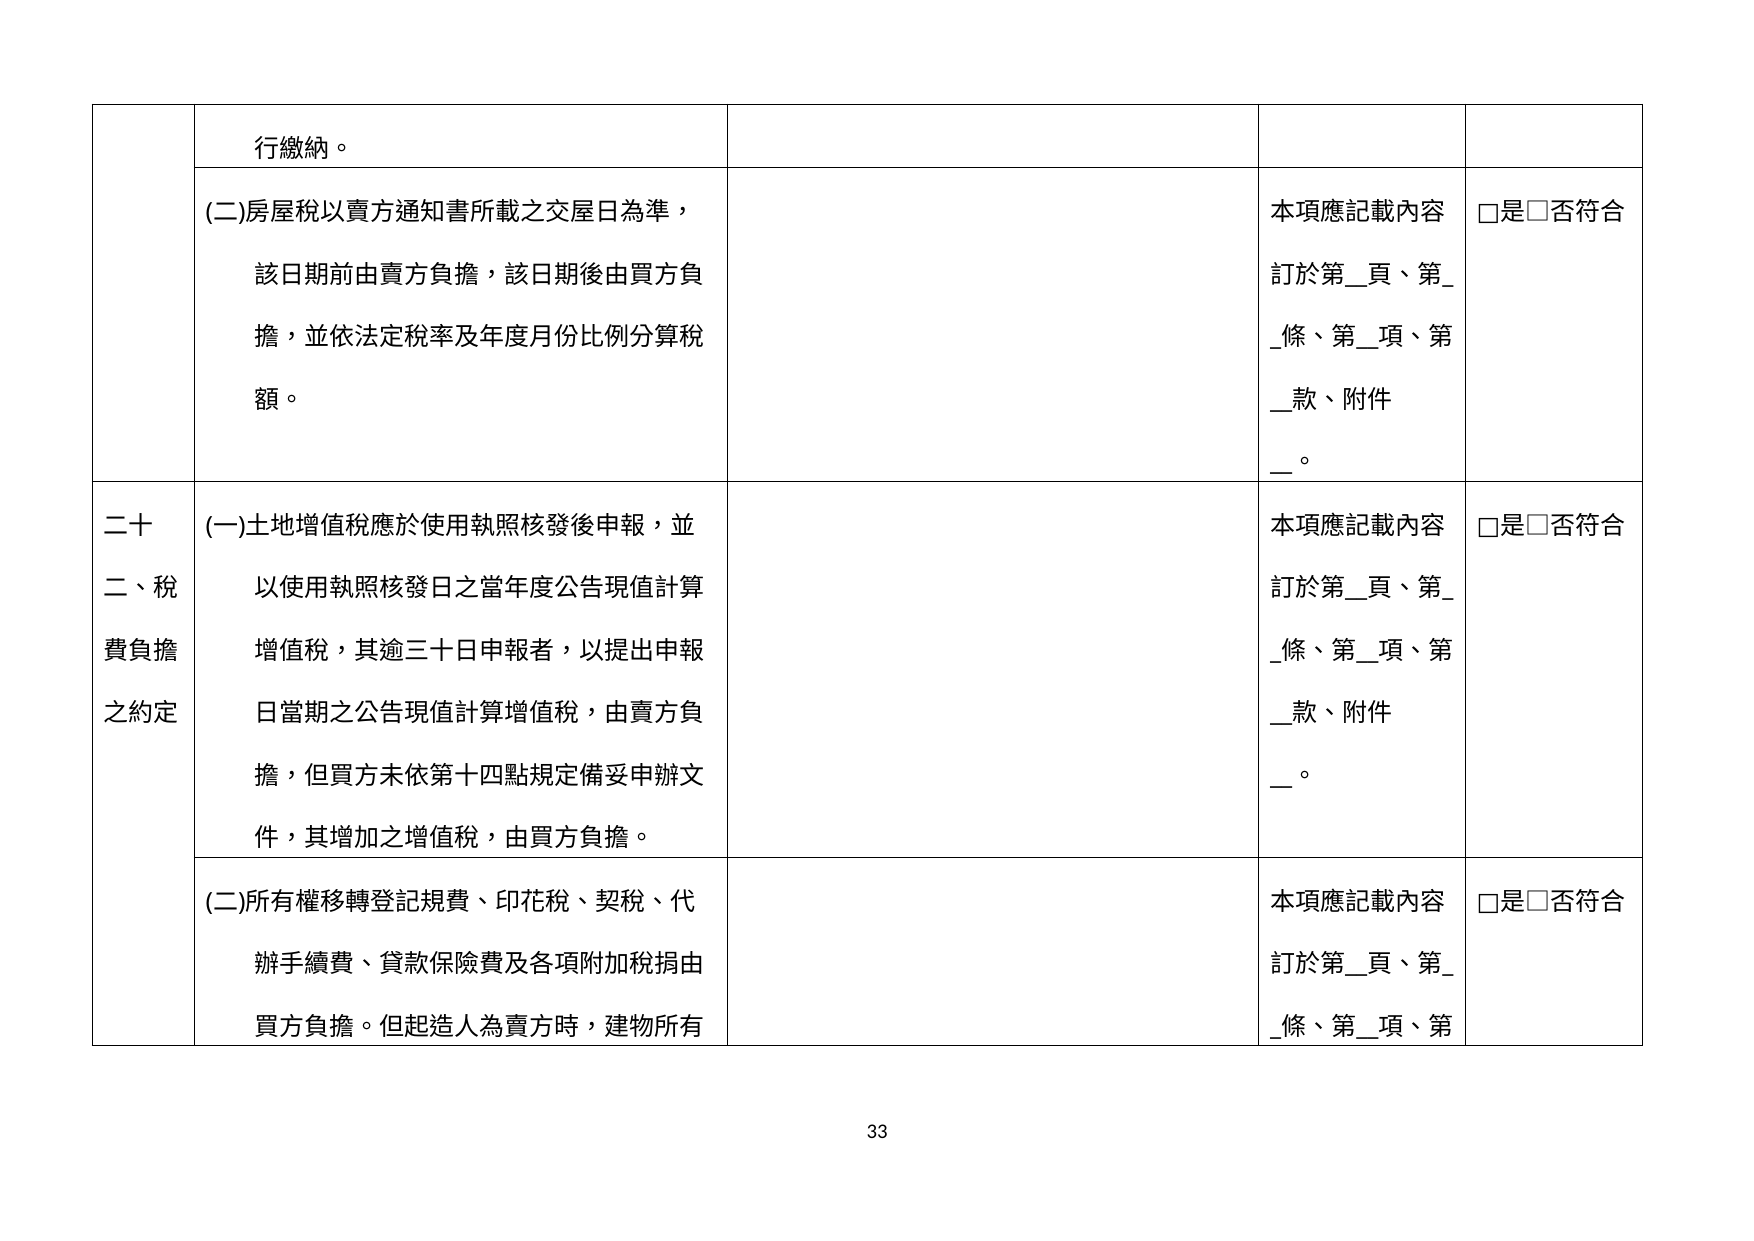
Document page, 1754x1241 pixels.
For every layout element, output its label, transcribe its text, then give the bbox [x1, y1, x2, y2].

table_cell [728, 482, 1258, 857]
table_cell [1466, 105, 1642, 167]
table_cell (二)房屋稅以賣方通知書所載之交屋日為準，該日期前由賣方負擔，該日期後由買方負擔，並依法定稅率及年度月份比例分算稅額。 [195, 168, 727, 481]
table_cell [728, 105, 1258, 167]
table_cell 本項應記載內容訂於第__頁、第__條、第__項、第__款、附件 __。 [1259, 168, 1465, 481]
table_cell [93, 105, 194, 481]
table_cell [1259, 105, 1465, 167]
table_cell 本項應記載內容訂於第__頁、第__條、第__項、第 [1259, 858, 1465, 1045]
table_cell [728, 858, 1258, 1045]
table_cell □是□否符合 [1466, 858, 1642, 1045]
table_cell □是□否符合 [1466, 168, 1642, 481]
table_cell □是□否符合 [1466, 482, 1642, 857]
table_cell (一)土地增值稅應於使用執照核發後申報，並以使用執照核發日之當年度公告現值計算增值稅，其逾三十日申報者，以提出申報日當期之公告現值計算增值稅，由賣方負擔，但買方未依第十四點規定備妥申辦文件，其增加之增值稅，由買方負擔。 [195, 482, 727, 857]
table_cell 二十二、稅費負擔之約定 [93, 482, 194, 1045]
table_cell [728, 168, 1258, 481]
table_cell 行繳納。 [195, 105, 727, 167]
table_cell 本項應記載內容訂於第__頁、第__條、第__項、第__款、附件 __。 [1259, 482, 1465, 857]
table_cell (二)所有權移轉登記規費、印花稅、契稅、代辦手續費、貸款保險費及各項附加稅捐由買方負擔。但起造人為賣方時，建物所有 [195, 858, 727, 1045]
